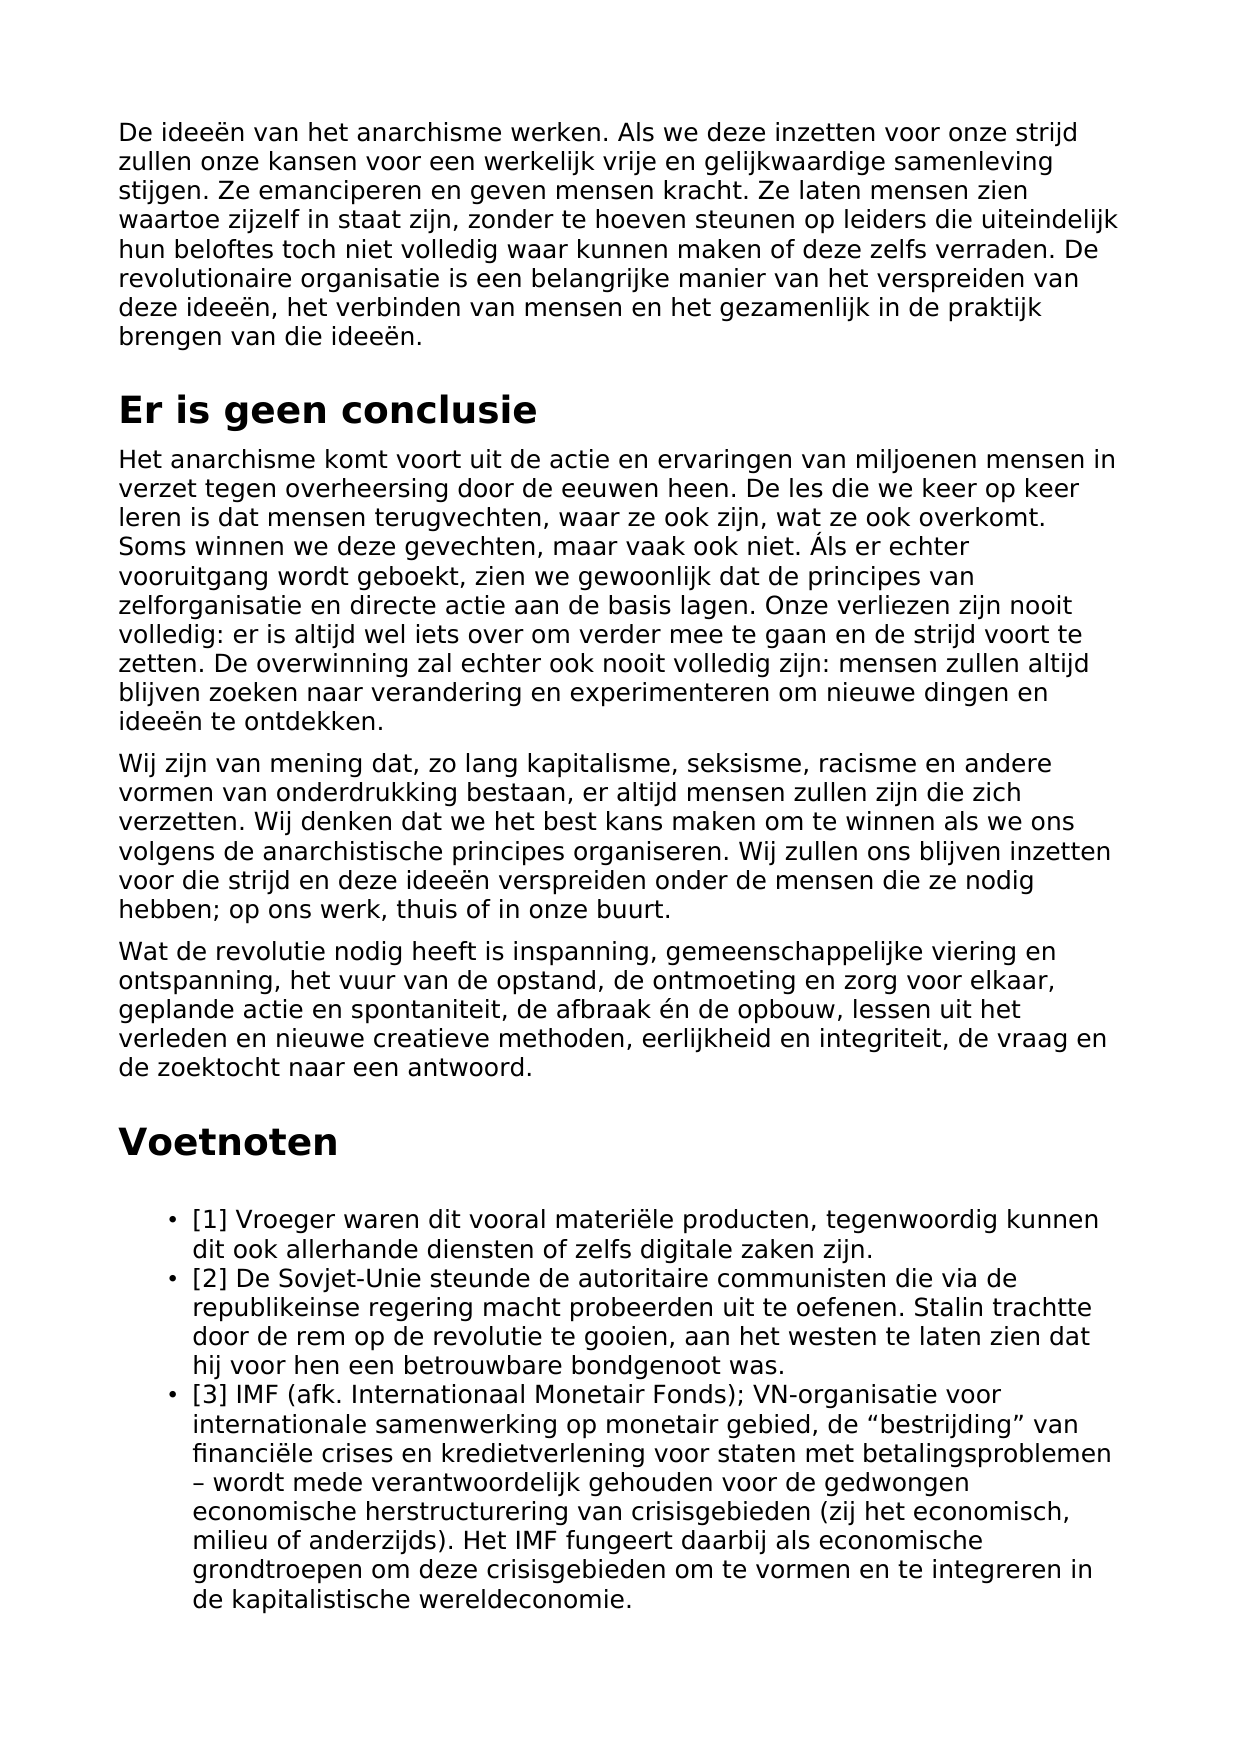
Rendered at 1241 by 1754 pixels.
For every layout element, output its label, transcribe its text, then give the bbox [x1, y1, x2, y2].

list [1] Vroeger waren dit vooral materiële producten, tegenwoordig kunnen dit ook allerhande diensten of zelfs digitale zaken zijn. [177, 1206, 1122, 1264]
subtitle Er is geen conclusie [118, 389, 1122, 433]
list [3] IMF (afk. Internationaal Monetair Fonds); VN-organisatie voor internationale samenwerking op monetair gebied, de “bestrijding” van financiële crises en kredietverlening voor staten met betalingsproblemen – wordt mede verantwoordelijk gehouden voor de gedwongen economische herstructurering van crisisgebieden (zij het economisch, milieu of anderzijds). Het IMF fungeert daarbij als economische grondtroepen om deze crisisgebieden om te vormen en te integreren in de kapitalistische wereldeconomie. [177, 1381, 1122, 1614]
subtitle Voetnoten [118, 1120, 1122, 1164]
list [2] De Sovjet-Unie steunde de autoritaire communisten die via de republikeinse regering macht probeerden uit te oefenen. Stalin trachtte door de rem op de revolutie te gooien, aan het westen te laten zien dat hij voor hen een betrouwbare bondgenoot was. [177, 1264, 1122, 1381]
text Wat de revolutie nodig heeft is inspanning, gemeenschappelijke viering en ontspanning, het vuur van de opstand, de ontmoeting en zorg voor elkaar, geplande actie en spontaniteit, de afbraak én de opbouw, lessen uit het verleden en nieuwe creatieve methoden, eerlijkheid en integriteit, de vraag en de zoektocht naar een antwoord. [118, 937, 1122, 1083]
text Wij zijn van mening dat, zo lang kapitalisme, seksisme, racisme en andere vormen van onderdrukking bestaan, er altijd mensen zullen zijn die zich verzetten. Wij denken dat we het best kans maken om te winnen als we ons volgens de anarchistische principes organiseren. Wij zullen ons blijven inzetten voor die strijd en deze ideeën verspreiden onder de mensen die ze nodig hebben; op ons werk, thuis of in onze buurt. [118, 749, 1122, 924]
text Het anarchisme komt voort uit de actie en ervaringen van miljoenen mensen in verzet tegen overheersing door de eeuwen heen. De les die we keer op keer leren is dat mensen terugvechten, waar ze ook zijn, wat ze ook overkomt. Soms winnen we deze gevechten, maar vaak ook niet. Áls er echter vooruitgang wordt geboekt, zien we gewoonlijk dat de principes van zelforganisatie en directe actie aan de basis lagen. Onze verliezen zijn nooit volledig: er is altijd wel iets over om verder mee te gaan en de strijd voort te zetten. De overwinning zal echter ook nooit volledig zijn: mensen zullen altijd blijven zoeken naar verandering en experimenteren om nieuwe dingen en ideeën te ontdekken. [118, 445, 1122, 737]
text De ideeën van het anarchisme werken. Als we deze inzetten voor onze strijd zullen onze kansen voor een werkelijk vrije en gelijkwaardige samenleving stijgen. Ze emanciperen en geven mensen kracht. Ze laten mensen zien waartoe zijzelf in staat zijn, zonder te hoeven steunen op leiders die uiteindelijk hun beloftes toch niet volledig waar kunnen maken of deze zelfs verraden. De revolutionaire organisatie is een belangrijke manier van het verspreiden van deze ideeën, het verbinden van mensen en het gezamenlijk in de praktijk brengen van die ideeën. [118, 118, 1122, 351]
